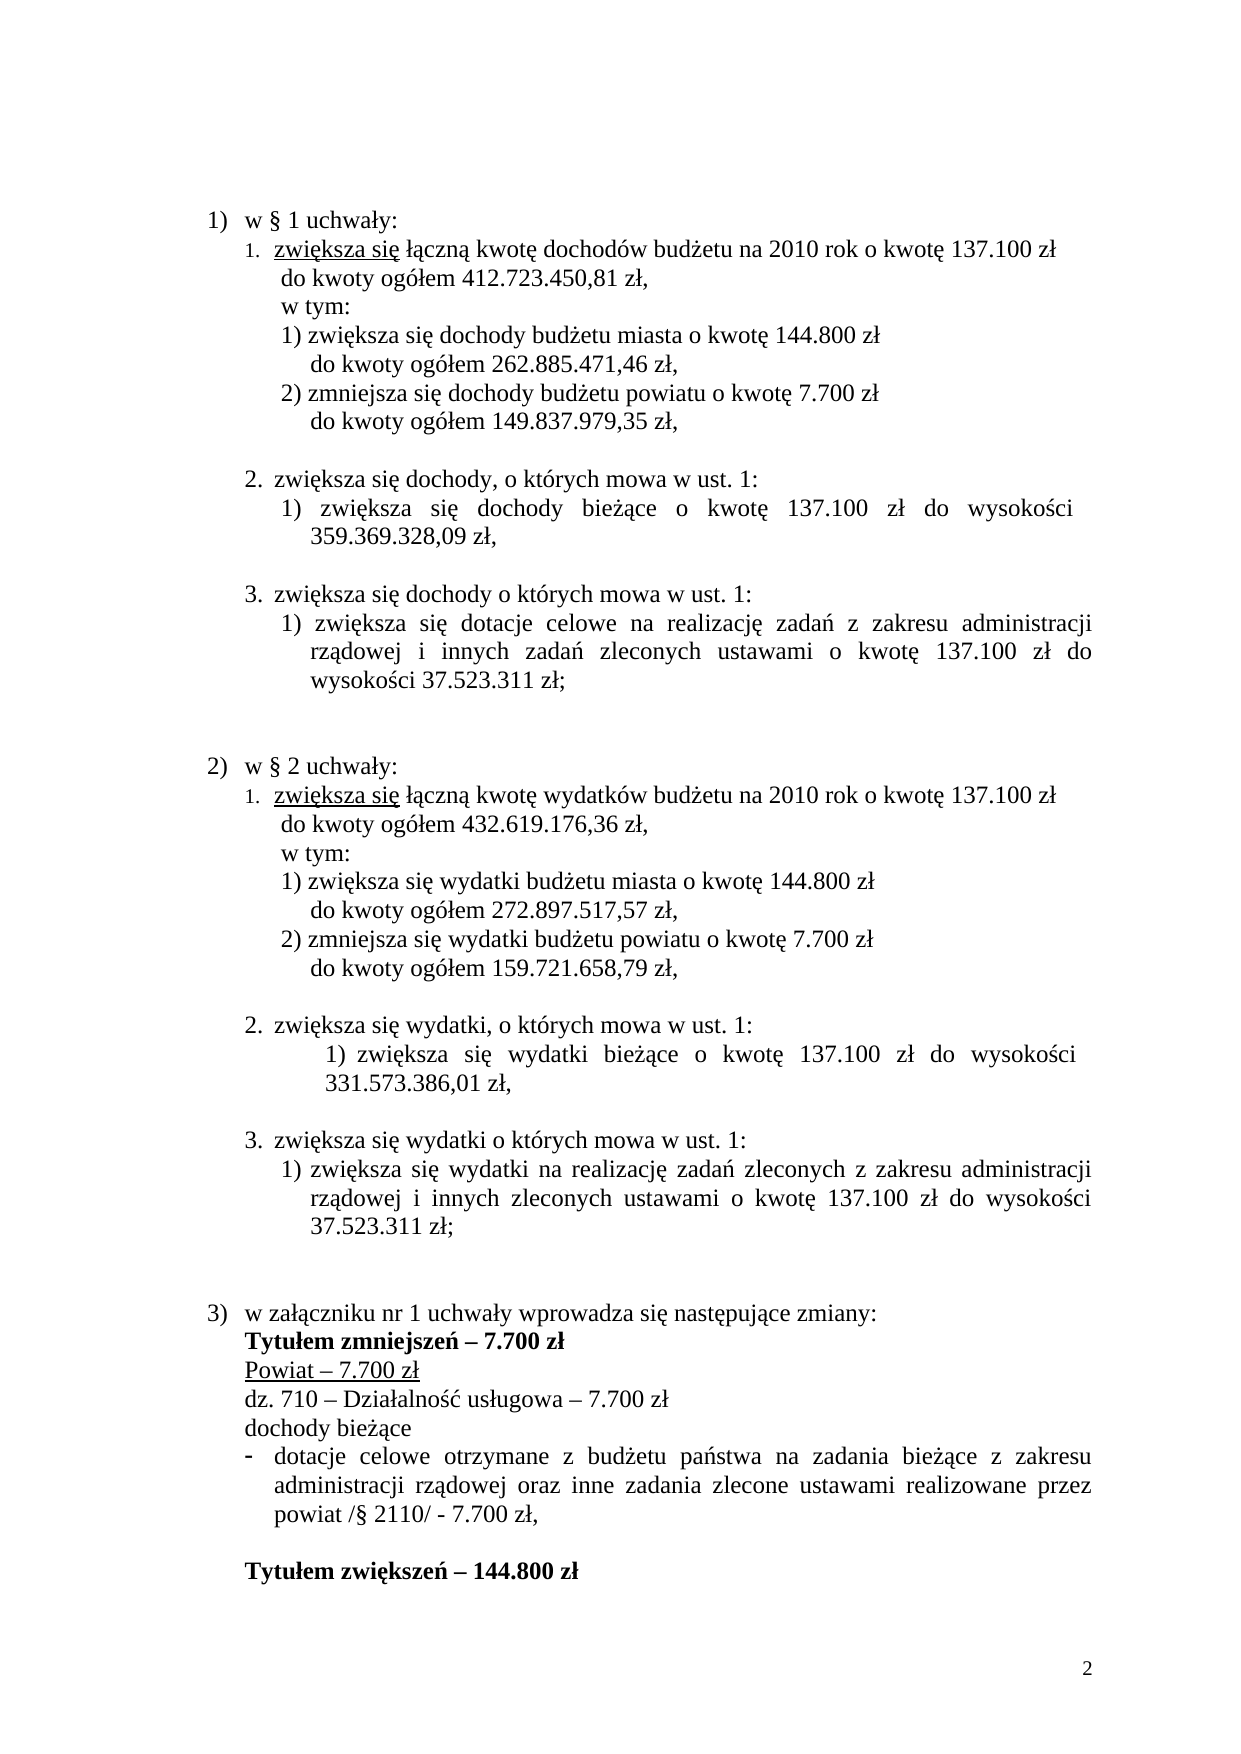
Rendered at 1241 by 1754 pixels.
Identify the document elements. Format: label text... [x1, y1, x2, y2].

text do kwoty ogółem 412.723.450,81 zł, [207, 263, 1092, 291]
list w § 1 uchwały: [207, 205, 1092, 234]
text w tym: [244, 838, 1092, 866]
text 1) zwiększa się dochody bieżące o kwotę 137.100 zł do wysokości 359.369.328,09 zł, [281, 493, 1092, 550]
text 1) zwiększa się dotacje celowe na realizację zadań z zakresu administracji rządowej i innych zadań zleconych ustawami o kwotę 137.100 zł do wysokości 37.523.311 zł; [281, 608, 1092, 694]
text dz. 710 – Działalność usługowa – 7.700 zł [244, 1384, 1092, 1413]
list w załączniku nr 1 uchwały wprowadza się następujące zmiany: [207, 1298, 1092, 1326]
text 2) zmniejsza się wydatki budżetu powiatu o kwotę 7.700 zł [244, 924, 1092, 953]
text do kwoty ogółem 432.619.176,36 zł, [244, 809, 1092, 838]
list zwiększa się wydatki, o których mowa w ust. 1: [244, 1010, 1092, 1039]
list w § 2 uchwały: [207, 751, 1092, 780]
text do kwoty ogółem 262.885.471,46 zł, [282, 349, 1092, 378]
text do kwoty ogółem 272.897.517,57 zł, [244, 895, 1092, 924]
list zwiększa się wydatki bieżące o kwotę 137.100 zł do wysokości 331.573.386,01 zł, [325, 1039, 1092, 1096]
list zwiększa się wydatki o których mowa w ust. 1: [244, 1125, 1092, 1154]
text 1) zwiększa się wydatki na realizację zadań zleconych z zakresu administracji rządowej i innych zleconych ustawami o kwotę 137.100 zł do wysokości 37.523.311 zł; [281, 1154, 1092, 1240]
list zwiększa się dochody, o których mowa w ust. 1: [244, 464, 1092, 493]
text 1) zwiększa się dochody budżetu miasta o kwotę 144.800 zł [244, 320, 1092, 349]
text do kwoty ogółem 159.721.658,79 zł, [244, 953, 1092, 981]
text do kwoty ogółem 149.837.979,35 zł, [282, 406, 1092, 435]
list zwiększa się łączną kwotę wydatków budżetu na 2010 rok o kwotę 137.100 zł [244, 780, 1092, 809]
text 1) zwiększa się wydatki budżetu miasta o kwotę 144.800 zł [244, 866, 1092, 895]
text Powiat – 7.700 zł [207, 1355, 1092, 1384]
text w tym: [207, 291, 1092, 320]
text Tytułem zmniejszeń – 7.700 zł [244, 1326, 1092, 1355]
list zwiększa się dochody o których mowa w ust. 1: [244, 579, 1092, 608]
list dotacje celowe otrzymane z budżetu państwa na zadania bieżące z zakresu administracji rządowej oraz inne zadania zlecone ustawami realizowane przez powiat /§ 2110/ - 7.700 zł, [244, 1441, 1092, 1528]
text dochody bieżące [244, 1413, 1092, 1441]
text 2) zmniejsza się dochody budżetu powiatu o kwotę 7.700 zł [244, 378, 1092, 406]
list zwiększa się łączną kwotę dochodów budżetu na 2010 rok o kwotę 137.100 zł [244, 234, 1092, 263]
text Tytułem zwiększeń – 144.800 zł [244, 1556, 1092, 1585]
